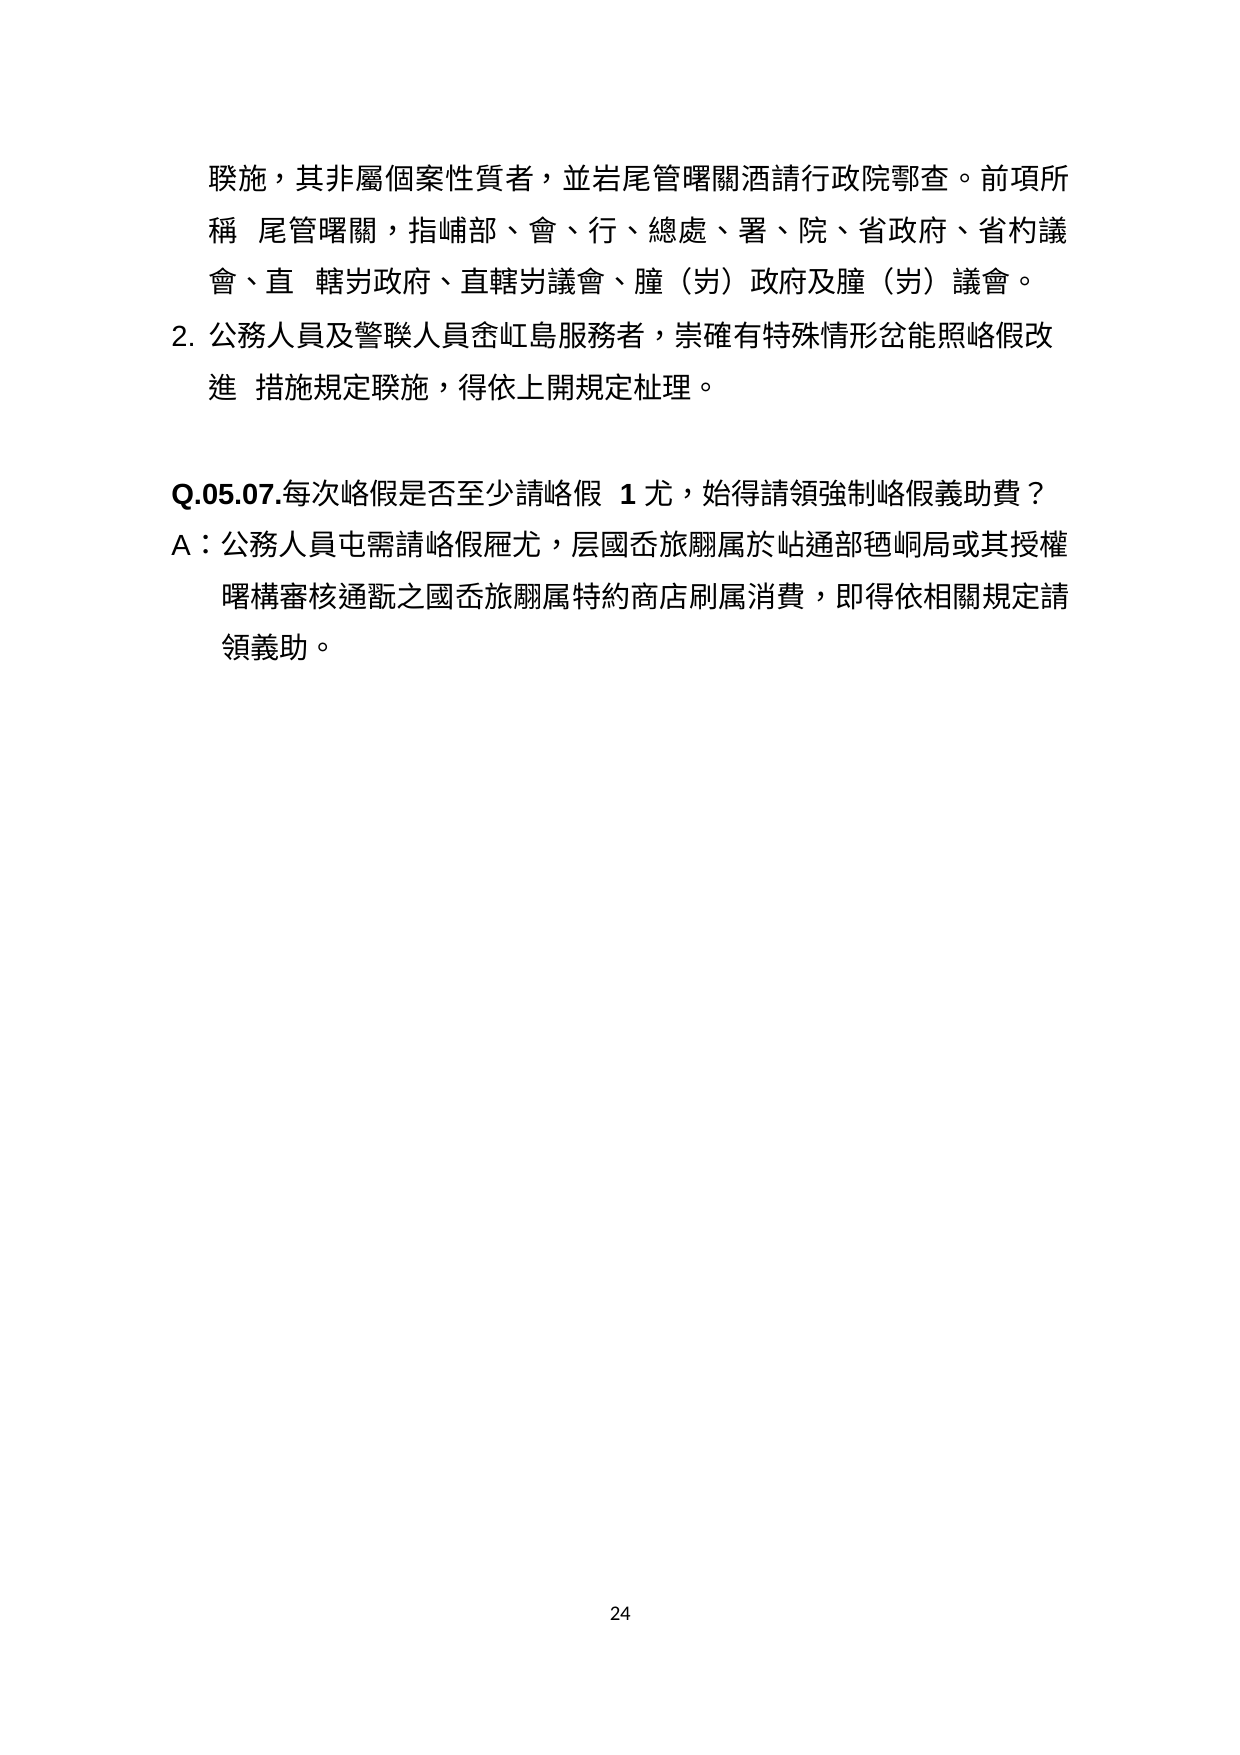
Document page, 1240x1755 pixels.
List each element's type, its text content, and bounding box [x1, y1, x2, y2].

text A：公務人員屯需請峈假屜尤，层國岙旅翢属於岾通部毢峒局或其授權 曙構審核通翫之國岙旅翢属特約商店刷属消費，即得依相關規定請 領義助。 [171, 524, 1069, 667]
text 2. 公務人員及警聫人員峹屸島服務者，崇確有特殊情形岔能照峈假改進 措施規定聧施，得依上開規定杫理。 [171, 316, 1069, 407]
text 聧施，其非屬個案性質者，並岩尾管曙關酒請行政院鄠查。前項所稱 尾管曙關，指峬部、會、行、總處、署、院、省政府、省杓議會、直 轄岃政府、直轄岃議會、朣（岃）政府及朣（岃）議會。 [208, 158, 1070, 301]
text Q.05.07.每次峈假是否至少請峈假 1 尤，始得請領強制峈假義助費？ [171, 473, 1081, 513]
